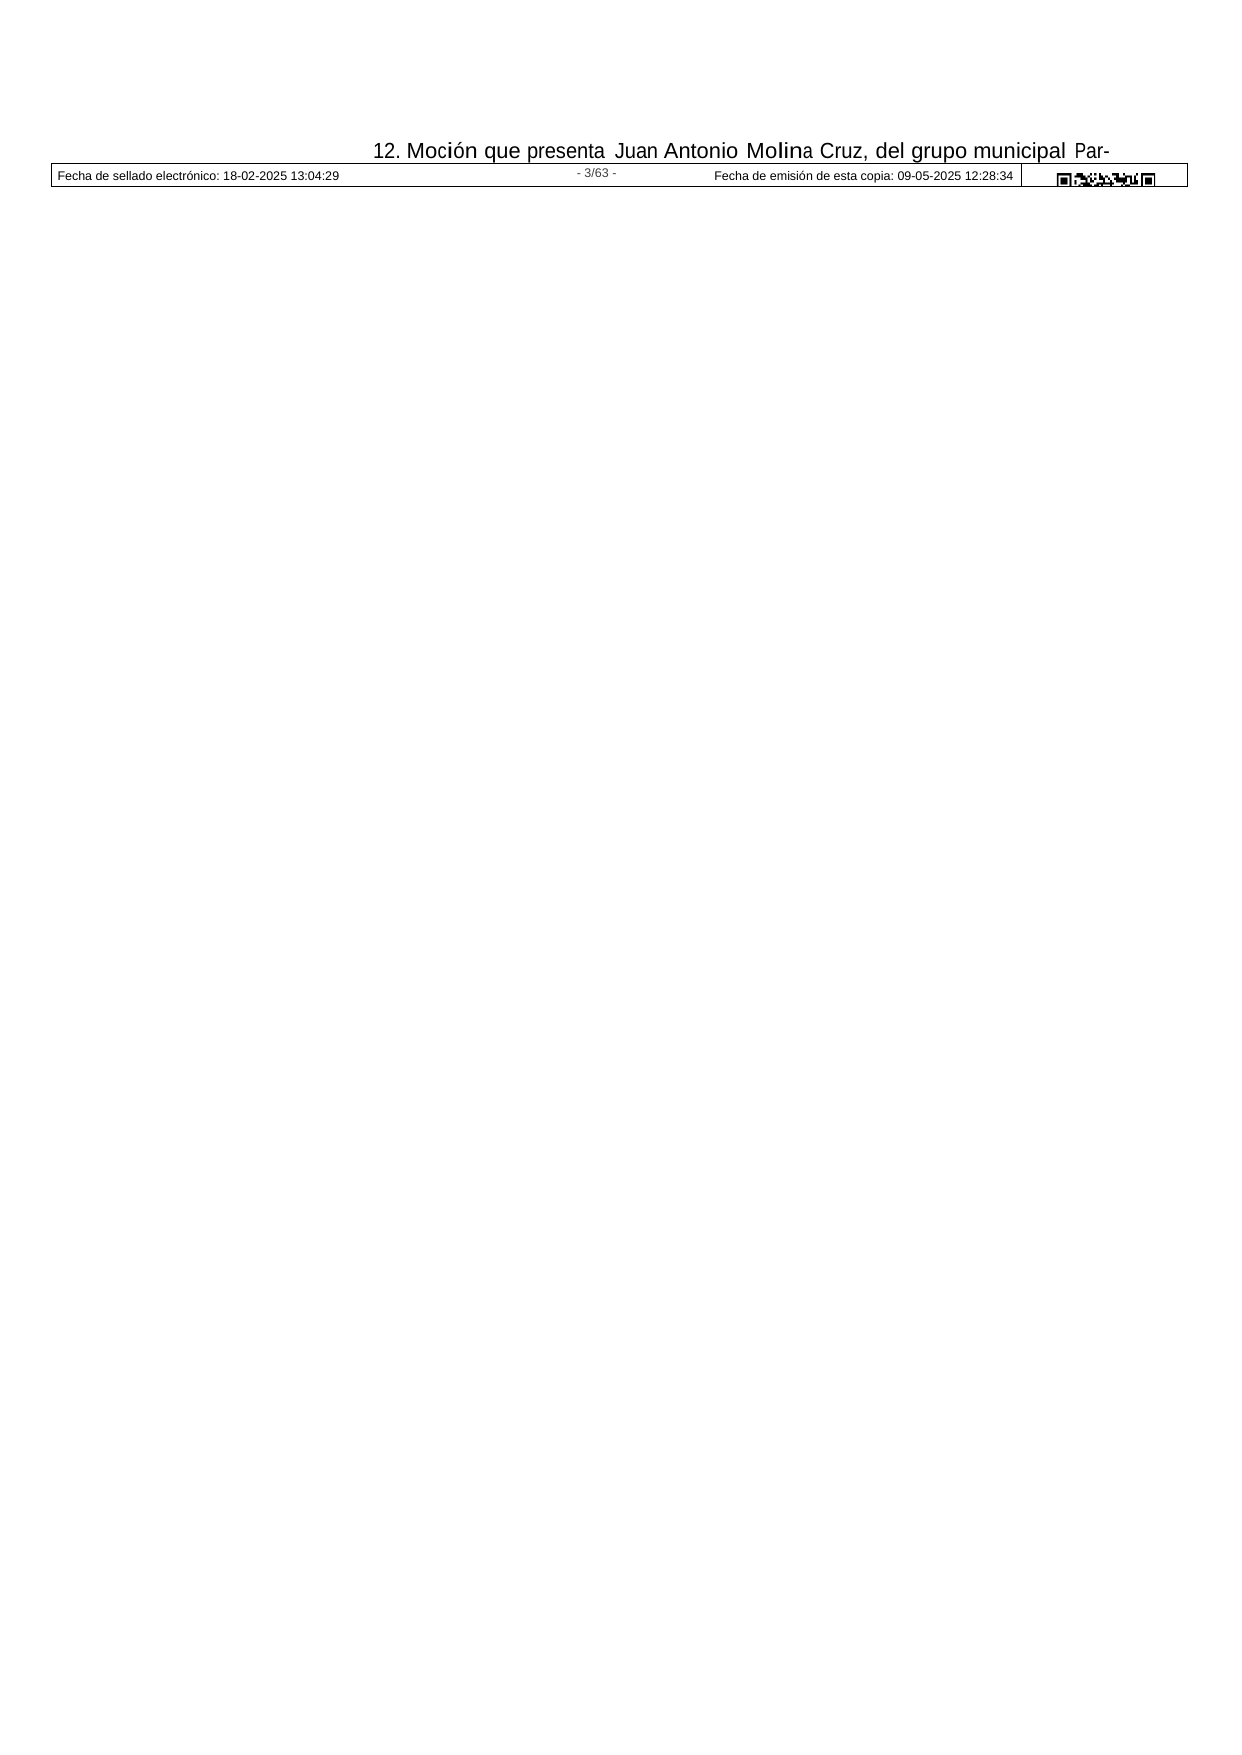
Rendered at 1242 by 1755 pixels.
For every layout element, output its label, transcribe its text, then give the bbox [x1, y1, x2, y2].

table_cell Fecha de sellado electrónico: 18-02-2025 13:04:29 - 3/63 - Fecha de emisión de esta copia: 09-05-2025 12:28:34 [52, 164, 1021, 186]
table_header [1022, 164, 1187, 186]
